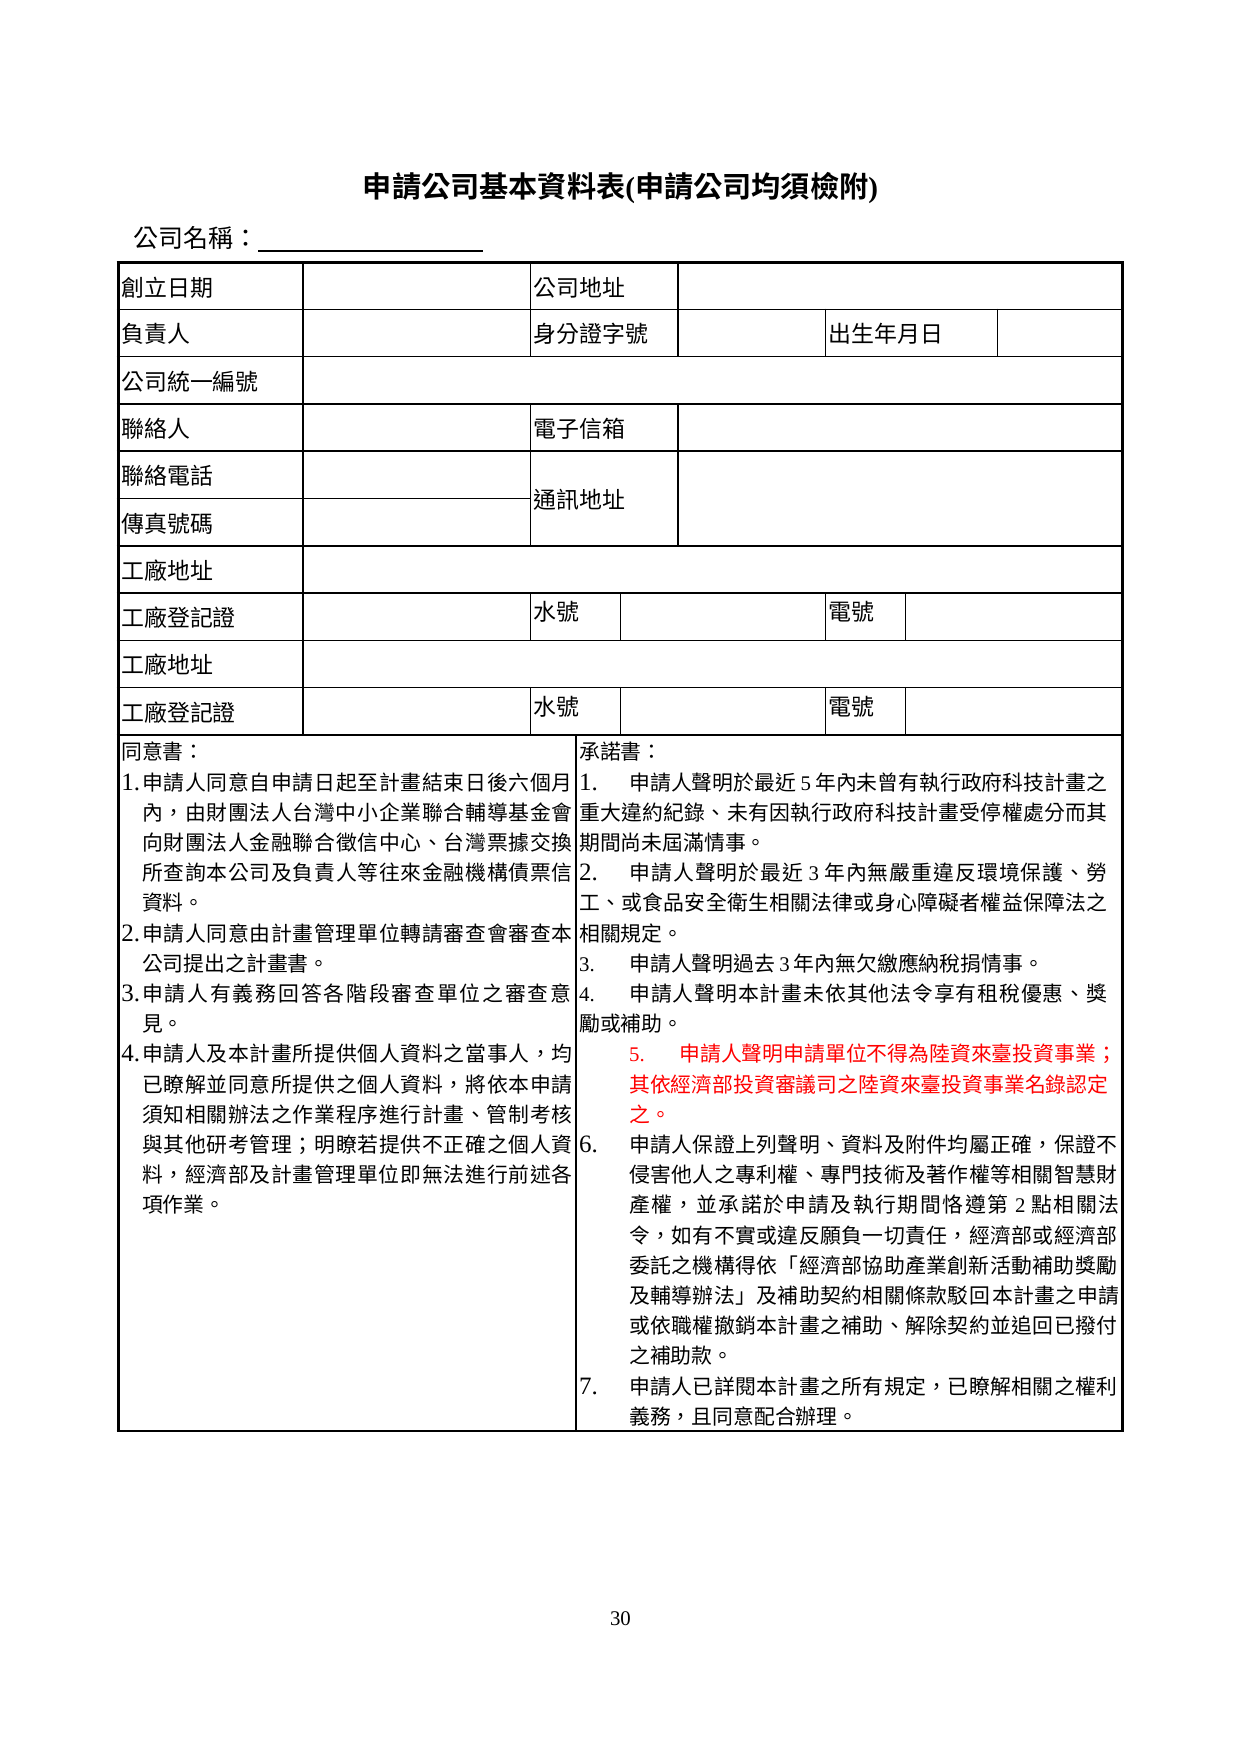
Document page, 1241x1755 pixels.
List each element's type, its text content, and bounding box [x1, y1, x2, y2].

table_cell [679, 310, 825, 356]
table_cell [304, 310, 530, 356]
text 公司名稱： [133, 219, 1107, 255]
table_cell 公司統一編號 [120, 357, 302, 403]
table_header 創立日期 [120, 264, 302, 308]
table_cell [679, 452, 1121, 545]
table_cell [304, 688, 530, 734]
table_cell 電號 [826, 594, 905, 639]
table_cell 身分證字號 [531, 310, 677, 356]
table_header 公司地址 [531, 264, 677, 308]
table_cell 同意書： 申請人同意自申請日起至計畫結束日後六個月內，由財團法人台灣中小企業聯合輔導基金會向財團法人金融聯合徵信中心、台灣票據交換所查詢本公司及負責人等往來金融機構債票信資料。 申請人同意由計畫管理單位轉請審查會審查本公司提出之計畫書。 申請人有義務回答各階段審查單位之審查意見。 申請人及本計畫所提供個人資料之當事人，均已瞭解並同意所提供之個人資料，將依本申請須知相關辦法之作業程序進行計畫、管制考核與其他研考管理；明瞭若提供不正確之個人資料，經濟部及計畫管理單位即無法進行前述各項作業。 [120, 736, 575, 1430]
table_cell 水號 [531, 688, 620, 734]
table_cell 負責人 [120, 310, 302, 356]
table_cell 工廠登記證 [120, 688, 302, 734]
table_cell 承諾書： 申請人聲明於最近5年內未曾有執行政府科技計畫之重大違約紀錄、未有因執行政府科技計畫受停權處分而其期間尚未屆滿情事。 申請人聲明於最近3年內無嚴重違反環境保護、勞工、或食品安全衛生相關法律或身心障礙者權益保障法之相關規定。 申請人聲明過去3年內無欠繳應納稅捐情事。 申請人聲明本計畫未依其他法令享有租稅優惠、獎勵或補助。 申請人聲明申請單位不得為陸資來臺投資事業；其依經濟部投資審議司之陸資來臺投資事業名錄認定之。 申請人保證上列聲明、資料及附件均屬正確，保證不侵害他人之專利權、專門技術及著作權等相關智慧財產權，並承諾於申請及執行期間恪遵第2點相關法令，如有不實或違反願負一切責任，經濟部或經濟部委託之機構得依「經濟部協助產業創新活動補助獎勵及輔導辦法」及補助契約相關條款駁回本計畫之申請或依職權撤銷本計畫之補助、解除契約並追回已撥付之補助款。 申請人已詳閱本計畫之所有規定，已瞭解相關之權利義務，且同意配合辦理。 [577, 736, 1121, 1430]
table_cell [679, 405, 1121, 450]
table_cell 出生年月日 [826, 310, 997, 356]
table_header [679, 264, 1121, 308]
table_cell [304, 405, 530, 450]
table_cell [906, 594, 1121, 639]
table_cell [304, 547, 1121, 592]
table_cell 電子信箱 [531, 405, 677, 450]
table_cell [304, 594, 530, 639]
table_cell 工廠登記證 [120, 594, 302, 639]
table_cell [998, 310, 1121, 356]
table_header [304, 264, 530, 308]
table_cell [621, 688, 825, 734]
table_cell [304, 452, 530, 498]
table_cell 水號 [531, 594, 620, 639]
table_cell [906, 688, 1121, 734]
table_cell 通訊地址 [531, 452, 677, 545]
table_cell 工廠地址 [120, 547, 302, 592]
text 申請公司基本資料表(申請公司均須檢附) [133, 164, 1107, 206]
table_cell 電號 [826, 688, 905, 734]
table_cell 聯絡人 [120, 405, 302, 450]
table_cell 工廠地址 [120, 641, 302, 687]
table_cell [304, 357, 1121, 403]
table_cell [304, 641, 1121, 687]
table_cell [621, 594, 825, 639]
table_cell 傳真號碼 [120, 499, 302, 545]
table_cell 聯絡電話 [120, 452, 302, 498]
table_cell [304, 499, 530, 545]
